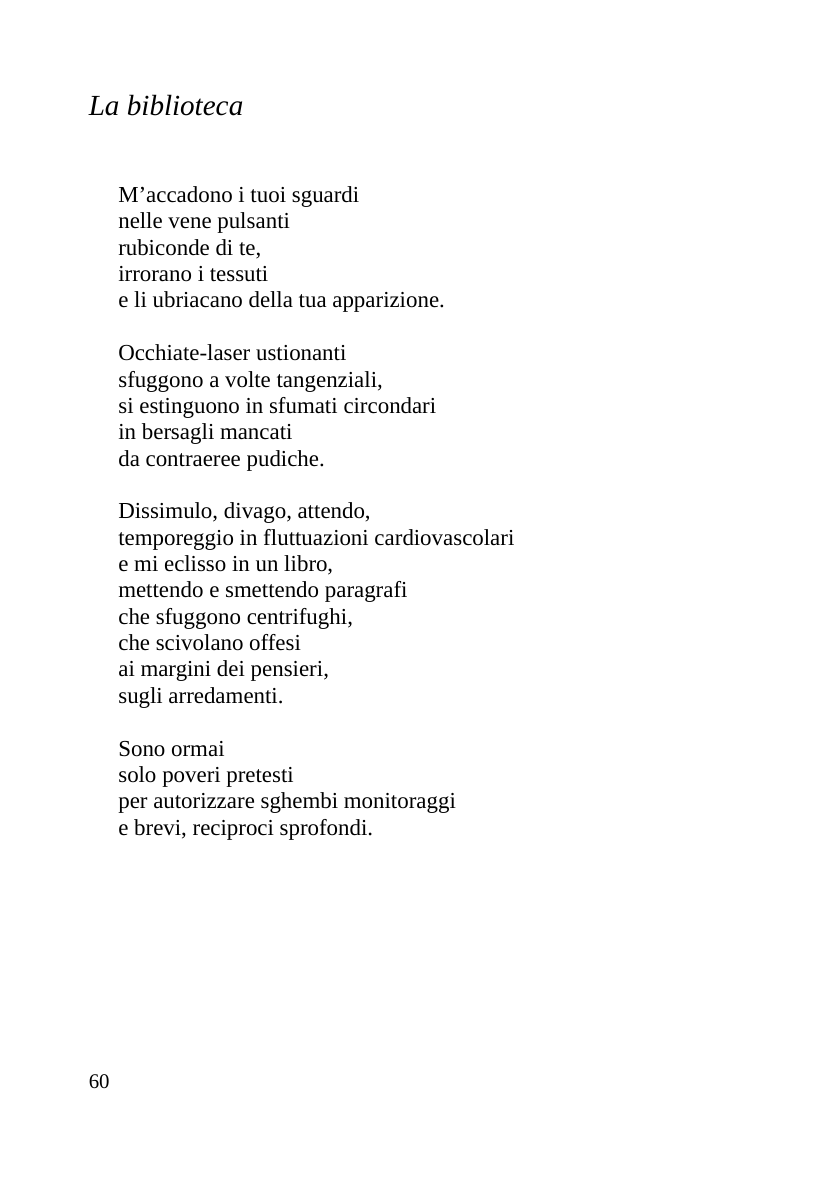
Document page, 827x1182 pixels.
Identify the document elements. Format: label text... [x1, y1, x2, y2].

text che scivolano offesi [118, 629, 738, 656]
text nelle vene pulsanti [118, 207, 738, 234]
text Dissimulo, divago, attendo, [118, 497, 738, 524]
text e mi eclisso in un libro, [118, 550, 738, 576]
text La biblioteca [88, 88, 738, 122]
text sfuggono a volte tangenziali, [118, 366, 738, 392]
text in bersagli mancati [118, 418, 738, 445]
text rubiconde di te, [118, 234, 738, 260]
text ai margini dei pensieri, [118, 656, 738, 682]
text sugli arredamenti. [118, 682, 738, 708]
text per autorizzare sghembi monitoraggi [118, 787, 738, 814]
text si estinguono in sfumati circondari [118, 392, 738, 418]
text M’accadono i tuoi sguardi [118, 181, 738, 207]
text Occhiate-laser ustionanti [118, 339, 738, 366]
text e brevi, reciproci sprofondi. [118, 814, 738, 840]
text solo poveri pretesti [118, 761, 738, 787]
text irrorano i tessuti [118, 260, 738, 287]
text Sono ormai [118, 734, 738, 761]
text mettendo e smettendo paragrafi [118, 576, 738, 603]
text da contraeree pudiche. [118, 445, 738, 471]
text e li ubriacano della tua apparizione. [118, 287, 738, 313]
text che sfuggono centrifughi, [118, 603, 738, 629]
text temporeggio in fluttuazioni cardiovascolari [118, 524, 738, 550]
